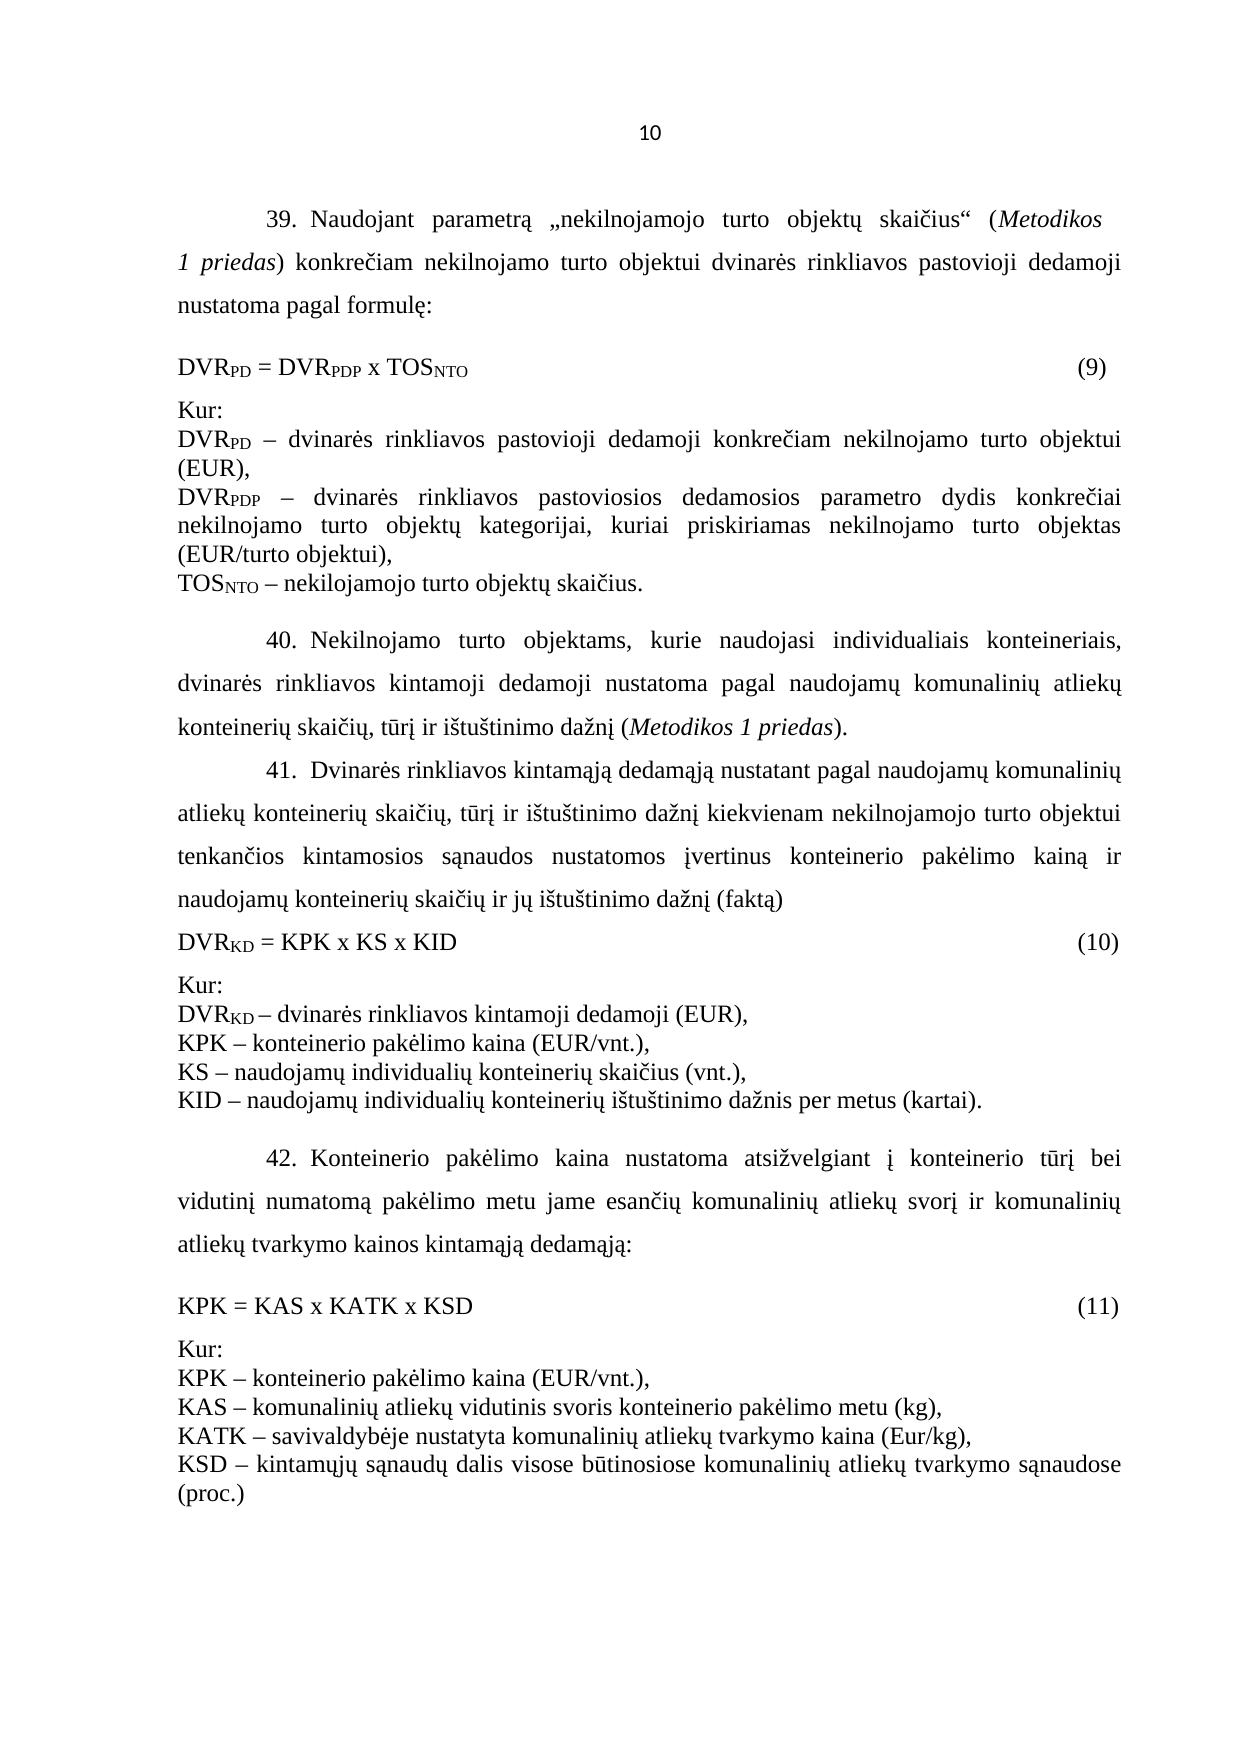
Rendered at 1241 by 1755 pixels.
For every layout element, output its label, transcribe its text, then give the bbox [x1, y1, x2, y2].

text KSD – kintamųjų sąnaudų dalis visose būtinosiose komunalinių atliekų tvarkymo sąnaudose (proc.) [177, 1449, 1122, 1507]
text DVRPD = DVRPDP x TOSNTO (9) [177, 352, 1122, 381]
text Kur: [177, 970, 1122, 999]
text KAS – komunalinių atliekų vidutinis svoris konteinerio pakėlimo metu (kg), [177, 1392, 1122, 1421]
text 42. Konteinerio pakėlimo kaina nustatoma atsižvelgiant į konteinerio tūrį bei vidutinį numatomą pakėlimo metu jame esančių komunalinių atliekų svorį ir komunalinių atliekų tvarkymo kainos kintamąją dedamąją: [177, 1143, 1122, 1258]
text KATK – savivaldybėje nustatyta komunalinių atliekų tvarkymo kaina (Eur/kg), [177, 1421, 1122, 1449]
text KS – naudojamų individualių konteinerių skaičius (vnt.), [177, 1057, 1122, 1085]
text Kur: [177, 1334, 1122, 1363]
text 41. Dvinarės rinkliavos kintamąją dedamąją nustatant pagal naudojamų komunalinių atliekų konteinerių skaičių, tūrį ir ištuštinimo dažnį kiekvienam nekilnojamojo turto objektui tenkančios kintamosios sąnaudos nustatomos įvertinus konteinerio pakėlimo kainą ir naudojamų konteinerių skaičių ir jų ištuštinimo dažnį (faktą) [177, 755, 1122, 913]
text KPK – konteinerio pakėlimo kaina (EUR/vnt.), [177, 1028, 1122, 1057]
text 40. Nekilnojamo turto objektams, kurie naudojasi individualiais konteineriais, dvinarės rinkliavos kintamoji dedamoji nustatoma pagal naudojamų komunalinių atliekų konteinerių skaičių, tūrį ir ištuštinimo dažnį (Metodikos 1 priedas). [177, 625, 1122, 740]
text DVRKD – dvinarės rinkliavos kintamoji dedamoji (EUR), [177, 999, 1122, 1028]
text DVRPD – dvinarės rinkliavos pastovioji dedamoji konkrečiam nekilnojamo turto objektui (EUR), [177, 424, 1122, 482]
text KPK = KAS x KATK x KSD (11) [177, 1291, 1122, 1320]
text Kur: [177, 395, 1122, 424]
text KPK – konteinerio pakėlimo kaina (EUR/vnt.), [177, 1363, 1122, 1392]
text DVRPDP – dvinarės rinkliavos pastoviosios dedamosios parametro dydis konkrečiai nekilnojamo turto objektų kategorijai, kuriai priskiriamas nekilnojamo turto objektas (EUR/turto objektui), [177, 482, 1122, 568]
text KID – naudojamų individualių konteinerių ištuštinimo dažnis per metus (kartai). [177, 1085, 1122, 1114]
text TOSNTO – nekilojamojo turto objektų skaičius. [177, 568, 1122, 597]
text DVRKD = KPK x KS x KID (10) [177, 927, 1122, 956]
text 39. Naudojant parametrą „nekilnojamojo turto objektų skaičius“ (Metodikos 1 priedas) konkrečiam nekilnojamo turto objektui dvinarės rinkliavos pastovioji dedamoji nustatoma pagal formulę: [177, 204, 1122, 319]
